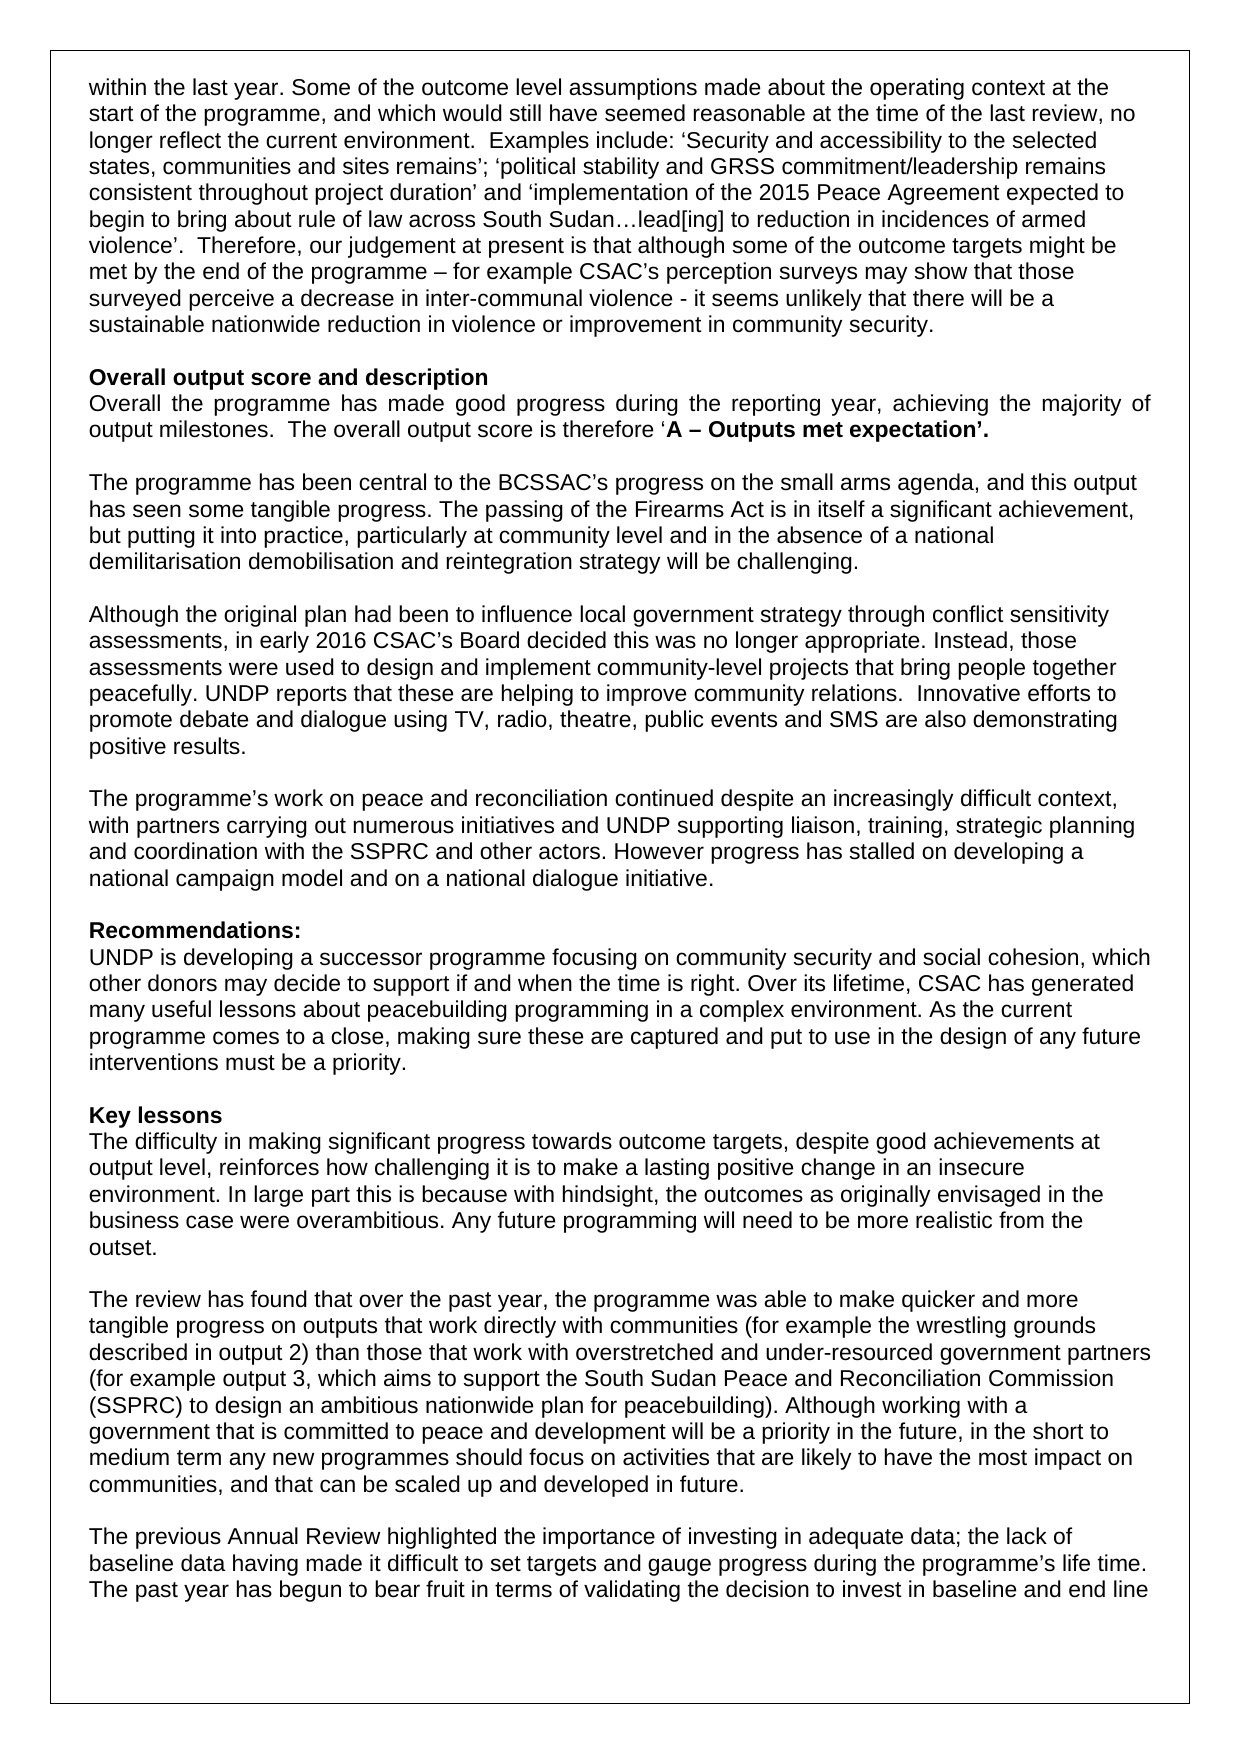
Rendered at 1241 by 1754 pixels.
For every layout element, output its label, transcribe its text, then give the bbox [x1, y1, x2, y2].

text Overall output score and description [89, 364, 1152, 390]
text Although the original plan had been to influence local government strategy through conflict sensitivity assessments, in early 2016 CSAC’s Board decided this was no longer appropriate. Instead, those assessments were used to design and implement community-level projects that bring people together peacefully. UNDP reports that these are helping to improve community relations. Innovative efforts to promote debate and dialogue using TV, radio, theatre, public events and SMS are also demonstrating positive results. [89, 601, 1152, 759]
list The programme has been central to the BCSSAC’s progress on the small arms agenda, and this output has seen some tangible progress. The passing of the Firearms Act is in itself a significant achievement, but putting it into practice, particularly at community level and in the absence of a national demilitarisation demobilisation and reintegration strategy will be challenging. [89, 469, 1152, 574]
list within the last year. Some of the outcome level assumptions made about the operating context at the start of the programme, and which would still have seemed reasonable at the time of the last review, no longer reflect the current environment. Examples include: ‘Security and accessibility to the selected states, communities and sites remains’; ‘political stability and GRSS commitment/leadership remains consistent throughout project duration’ and ‘implementation of the 2015 Peace Agreement expected to begin to bring about rule of law across South Sudan…lead[ing] to reduction in incidences of armed violence’. Therefore, our judgement at present is that although some of the outcome targets might be met by the end of the programme – for example CSAC’s perception surveys may show that those surveyed perceive a decrease in inter-communal violence - it seems unlikely that there will be a sustainable nationwide reduction in violence or improvement in community security. [89, 74, 1152, 337]
text Recommendations: [89, 917, 1152, 943]
list The difficulty in making significant progress towards outcome targets, despite good achievements at output level, reinforces how challenging it is to make a lasting positive change in an insecure environment. In large part this is because with hindsight, the outcomes as originally envisaged in the business case were overambitious. Any future programming will need to be more realistic from the outset. [89, 1128, 1152, 1260]
text Key lessons [89, 1102, 1152, 1128]
text Overall the programme has made good progress during the reporting year, achieving the majority of output milestones. The overall output score is therefore ‘A – Outputs met expectation’. [89, 390, 1152, 443]
text UNDP is developing a successor programme focusing on community security and social cohesion, which other donors may decide to support if and when the time is right. Over its lifetime, CSAC has generated many useful lessons about peacebuilding programming in a complex environment. As the current programme comes to a close, making sure these are captured and put to use in the design of any future interventions must be a priority. [89, 943, 1152, 1075]
list The review has found that over the past year, the programme was able to make quicker and more tangible progress on outputs that work directly with communities (for example the wrestling grounds described in output 2) than those that work with overstretched and under-resourced government partners (for example output 3, which aims to support the South Sudan Peace and Reconciliation Commission (SSPRC) to design an ambitious nationwide plan for peacebuilding). Although working with a government that is committed to peace and development will be a priority in the future, in the short to medium term any new programmes should focus on activities that are likely to have the most impact on communities, and that can be scaled up and developed in future. [89, 1286, 1152, 1497]
text The programme’s work on peace and reconciliation continued despite an increasingly difficult context, with partners carrying out numerous initiatives and UNDP supporting liaison, training, strategic planning and coordination with the SSPRC and other actors. However progress has stalled on developing a national campaign model and on a national dialogue initiative. [89, 785, 1152, 891]
text The previous Annual Review highlighted the importance of investing in adequate data; the lack of baseline data having made it difficult to set targets and gauge progress during the programme’s life time. The past year has begun to bear fruit in terms of validating the decision to invest in baseline and end line [89, 1523, 1152, 1602]
